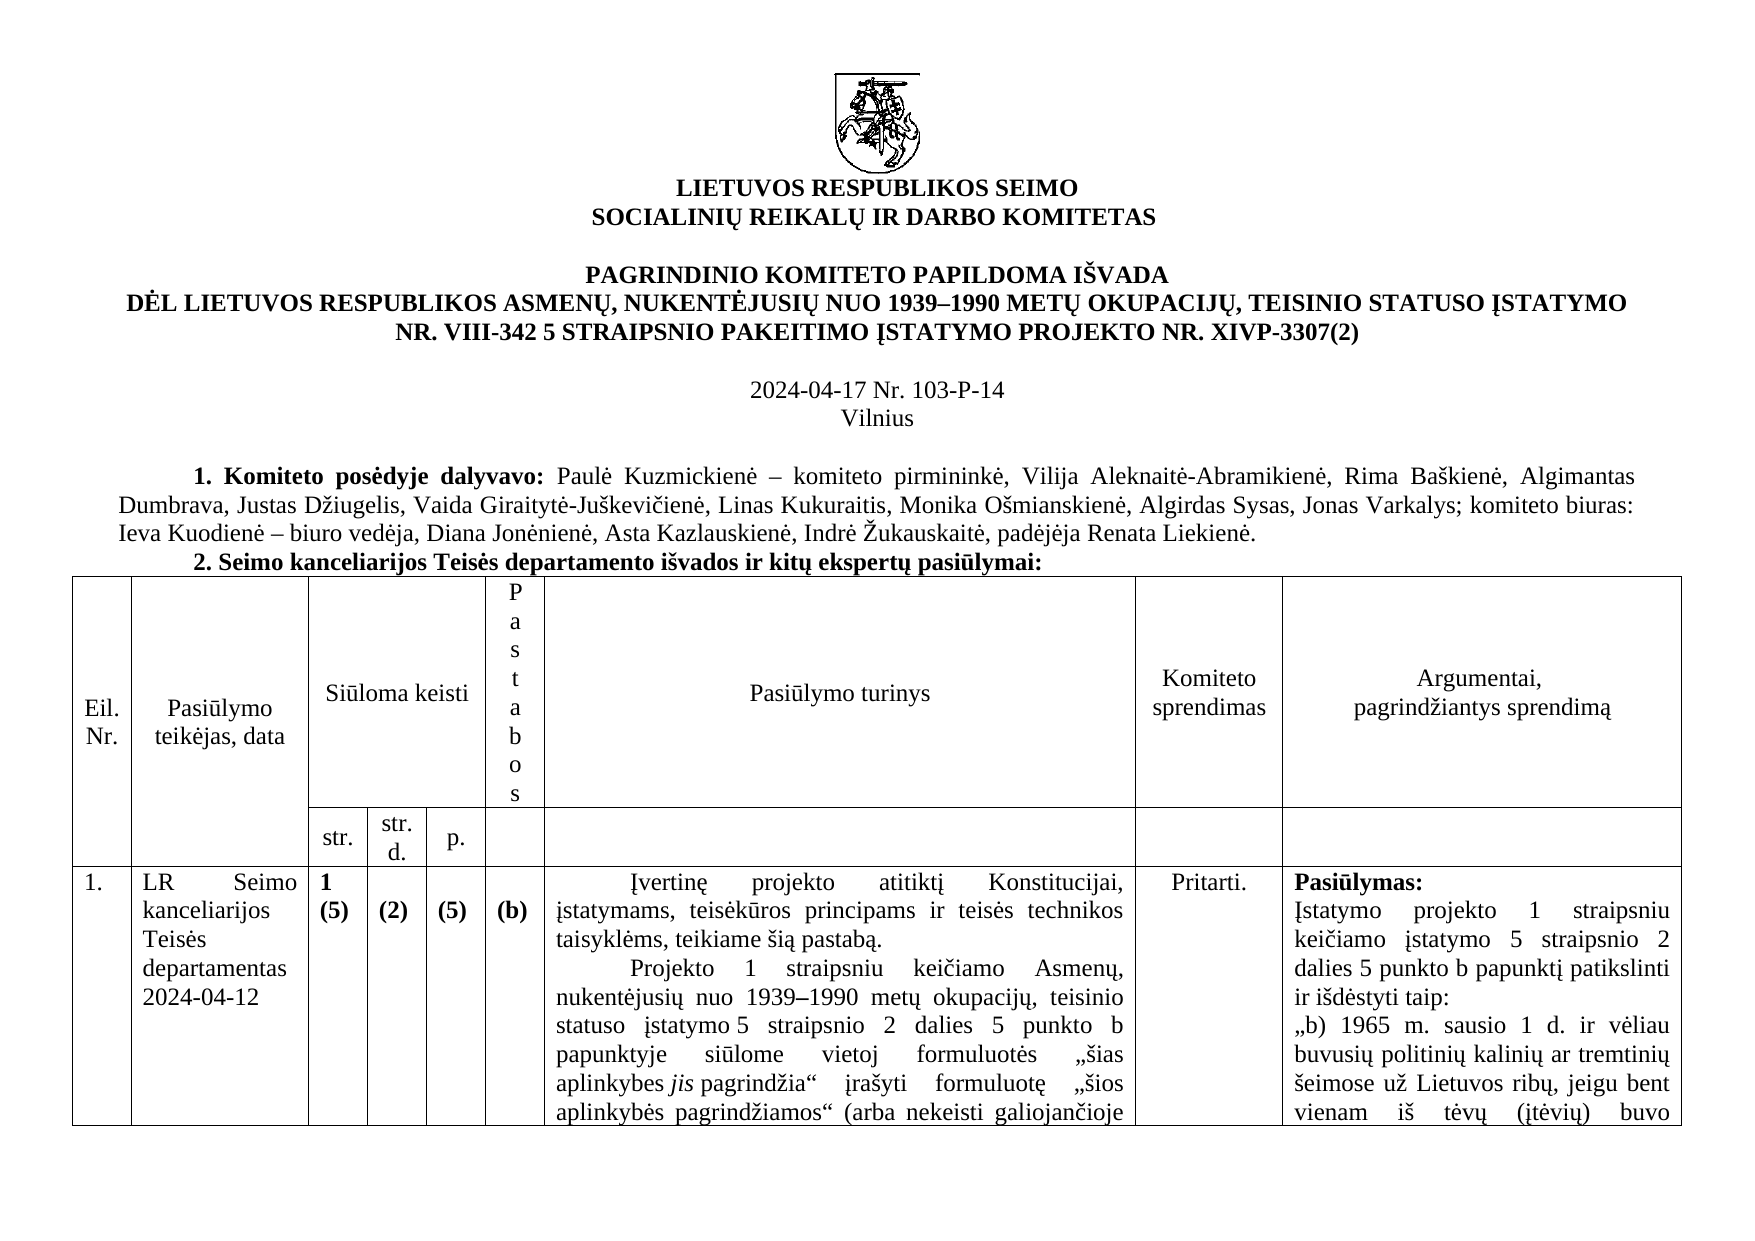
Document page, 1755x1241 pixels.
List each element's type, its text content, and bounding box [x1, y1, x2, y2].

text Vilnius [118, 403, 1636, 432]
table_cell LR Seimo kanceliarijos Teisės departamentas 2024-04-12 [132, 867, 308, 1125]
table_cell str. [309, 808, 367, 866]
table_header Pasiūlymo teikėjas, data [132, 577, 308, 866]
table_cell [1283, 808, 1681, 866]
table_cell p. [427, 808, 485, 866]
text 2024-04-17 Nr. 103-P-14 [118, 375, 1636, 403]
table_header Pastabos [486, 577, 544, 807]
table_cell (b) [486, 867, 544, 1125]
table_cell [545, 808, 1135, 866]
table_cell 1. [73, 867, 131, 1125]
table_cell Pasiūlymas: Įstatymo projekto 1 straipsniu keičiamo įstatymo 5 straipsnio 2 dalies 5 punkto b papunktį patikslinti ir išdėstyti taip: „b) 1965 m. sausio 1 d. ir vėliau buvusių politinių kalinių ar tremtinių šeimose už Lietuvos ribų, jeigu bent vienam iš tėvų (įtėvių) buvo [1283, 867, 1681, 1125]
text PAGRINDINIO KOMITETO PAPILDOMA IŠVADA [118, 260, 1636, 288]
text 2. Seimo kanceliarijos Teisės departamento išvados ir kitų ekspertų pasiūlymai: [118, 547, 1636, 576]
table_cell (5) [427, 867, 485, 1125]
table_cell str.d. [368, 808, 426, 866]
table_cell [1136, 808, 1282, 866]
table_header Argumentai, pagrindžiantys sprendimą [1283, 577, 1681, 807]
table_cell Pritarti. [1136, 867, 1282, 1125]
text DĖL LIETUVOS RESPUBLIKOS ASMENŲ, NUKENTĖJUSIŲ NUO 1939–1990 METŲ OKUPACIJŲ, TEISINIO STATUSO ĮSTATYMO NR. VIII-342 5 STRAIPSNIO PAKEITIMO ĮSTATYMO PROJEKTO Nr. XIVP-3307(2) [118, 288, 1636, 346]
table_header Pasiūlymo turinys [545, 577, 1135, 807]
table_cell Įvertinę projekto atitiktį Konstitucijai, įstatymams, teisėkūros principams ir teisės technikos taisyklėms, teikiame šią pastabą. Projekto 1 straipsniu keičiamo Asmenų, nukentėjusių nuo 1939–1990 metų okupacijų, teisinio statuso įstatymo 5 straipsnio 2 dalies 5 punkto b papunktyje siūlome vietoj formuluotės „šias aplinkybes jis pagrindžia“ įrašyti formuluotę „šios aplinkybės pagrindžiamos“ (arba nekeisti galiojančioje [545, 867, 1135, 1125]
table_header Komiteto sprendimas [1136, 577, 1282, 807]
table_header Siūloma keisti [309, 577, 485, 807]
text LIETUVOS RESPUBLIKOS SEIMO [118, 173, 1636, 202]
table_cell (2) [368, 867, 426, 1125]
table_cell 1 (5) [309, 867, 367, 1125]
text 1. Komiteto posėdyje dalyvavo: Paulė Kuzmickienė – komiteto pirmininkė, Vilija Aleknaitė-Abramikienė, Rima Baškienė, Algimantas Dumbrava, Justas Džiugelis, Vaida Giraitytė-Juškevičienė, Linas Kukuraitis, Monika Ošmianskienė, Algirdas Sysas, Jonas Varkalys; komiteto biuras: Ieva Kuodienė – biuro vedėja, Diana Jonėnienė, Asta Kazlauskienė, Indrė Žukauskaitė, padėjėja Renata Liekienė. [118, 461, 1636, 547]
table_header Eil. Nr. [73, 577, 131, 866]
table_cell [486, 808, 544, 866]
text SOCIALINIŲ REIKALŲ IR DARBO KOMITETAS [118, 202, 1636, 231]
